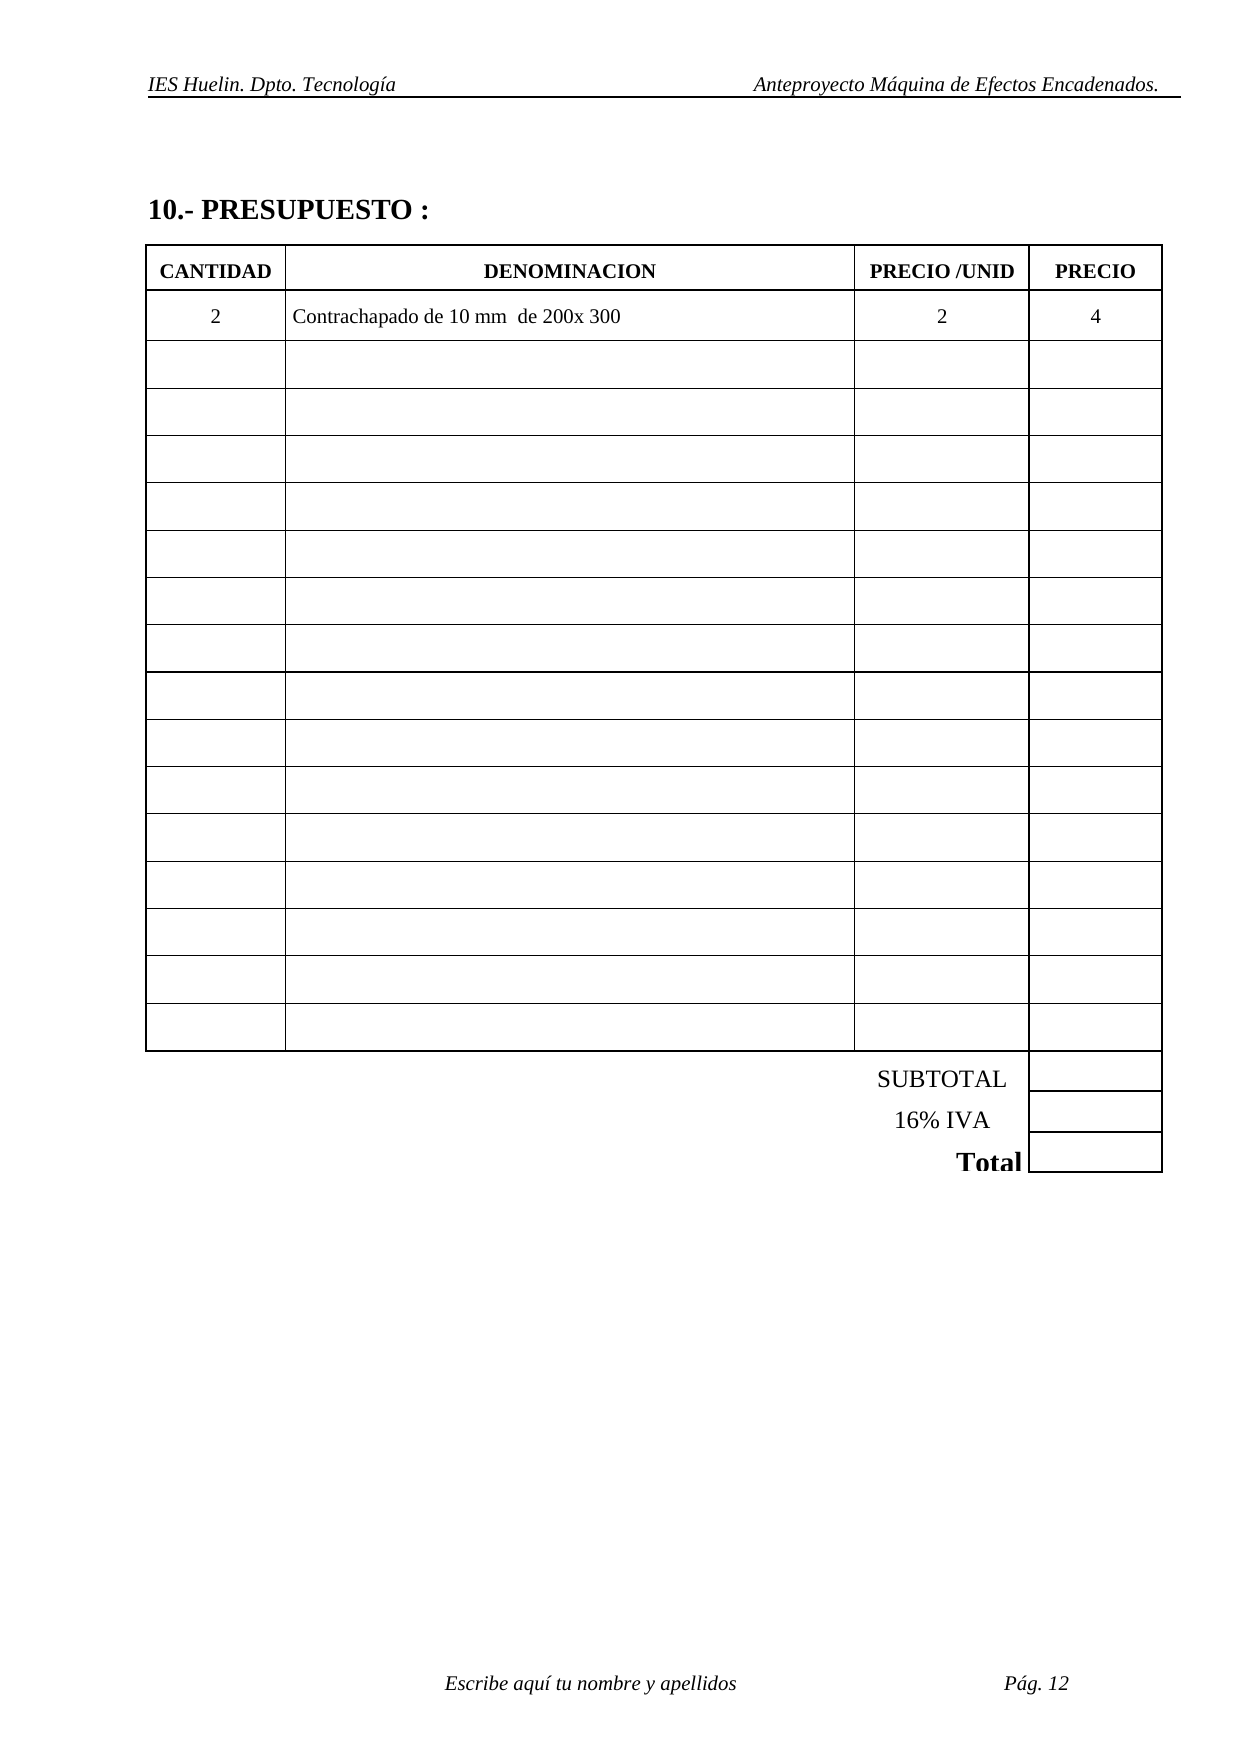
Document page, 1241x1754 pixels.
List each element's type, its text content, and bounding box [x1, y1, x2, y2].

table_cell [286, 862, 854, 908]
table_header PRECIO [1030, 246, 1161, 289]
table_cell [1030, 436, 1161, 482]
table_cell 2 [855, 291, 1028, 340]
table_cell [286, 956, 854, 1002]
table_cell [146, 1131, 285, 1171]
table_cell [1030, 531, 1161, 577]
table_cell [147, 956, 285, 1002]
table_cell Contrachapado de 10 mm de 200x 300 [286, 291, 854, 340]
table_cell [147, 341, 285, 388]
table_cell [286, 341, 854, 388]
table_cell [855, 389, 1028, 435]
table_cell [147, 578, 285, 624]
table_cell [855, 720, 1028, 766]
table_header PRECIO /UNID [855, 246, 1028, 289]
table_cell [855, 956, 1028, 1002]
table_cell 2 [147, 291, 285, 340]
table_cell [855, 862, 1028, 908]
table_cell [1030, 389, 1161, 435]
table_cell [1030, 1052, 1161, 1090]
table_cell [147, 1004, 285, 1050]
table_cell [285, 1052, 855, 1090]
table_cell [286, 720, 854, 766]
table_cell [286, 531, 854, 577]
table_cell [1030, 767, 1161, 813]
table_cell [855, 531, 1028, 577]
table_cell [286, 625, 854, 671]
table_header DENOMINACION [286, 246, 854, 289]
table_cell [147, 531, 285, 577]
table_cell [1030, 909, 1161, 955]
table_cell [147, 720, 285, 766]
table_cell 16% IVA [855, 1090, 1028, 1131]
table_cell [286, 578, 854, 624]
table_cell [855, 578, 1028, 624]
table_cell [147, 862, 285, 908]
table_cell [855, 1004, 1028, 1050]
table_cell [285, 1090, 855, 1131]
table_cell [147, 436, 285, 482]
table_cell [855, 673, 1028, 719]
table_cell [146, 1052, 285, 1090]
table_cell SUBTOTAL [855, 1052, 1028, 1090]
table_cell [286, 483, 854, 529]
table_cell [1030, 720, 1161, 766]
table_cell [1030, 956, 1161, 1002]
subtitle 10.- PRESUPUESTO : [148, 192, 1181, 226]
table_cell [1030, 483, 1161, 529]
table_cell [286, 909, 854, 955]
table_cell [286, 436, 854, 482]
table_cell 4 [1030, 291, 1161, 340]
table_cell [147, 767, 285, 813]
table_cell [855, 909, 1028, 955]
table_cell [1030, 625, 1161, 671]
table_cell [285, 1131, 855, 1171]
table_cell [1030, 1004, 1161, 1050]
table_cell [1030, 1133, 1161, 1171]
table_cell [855, 483, 1028, 529]
table_header CANTIDAD [147, 246, 285, 289]
table_cell [1030, 814, 1161, 861]
table_cell [1030, 673, 1161, 719]
table_cell [147, 909, 285, 955]
table_cell [286, 1004, 854, 1050]
table_cell [855, 341, 1028, 388]
table_cell [1030, 862, 1161, 908]
table_cell [147, 673, 285, 719]
table_cell [1030, 578, 1161, 624]
table_cell [147, 625, 285, 671]
table_cell Total [855, 1131, 1028, 1171]
table_cell [286, 767, 854, 813]
table_cell [147, 389, 285, 435]
table_cell [855, 767, 1028, 813]
table_cell [147, 483, 285, 529]
table_cell [146, 1090, 285, 1131]
table_cell [1030, 1092, 1161, 1131]
table_cell [855, 436, 1028, 482]
table_cell [286, 673, 854, 719]
table_cell [1030, 341, 1161, 388]
table_cell [286, 814, 854, 861]
table_cell [147, 814, 285, 861]
table_cell [855, 625, 1028, 671]
table_cell [286, 389, 854, 435]
table_cell [855, 814, 1028, 861]
